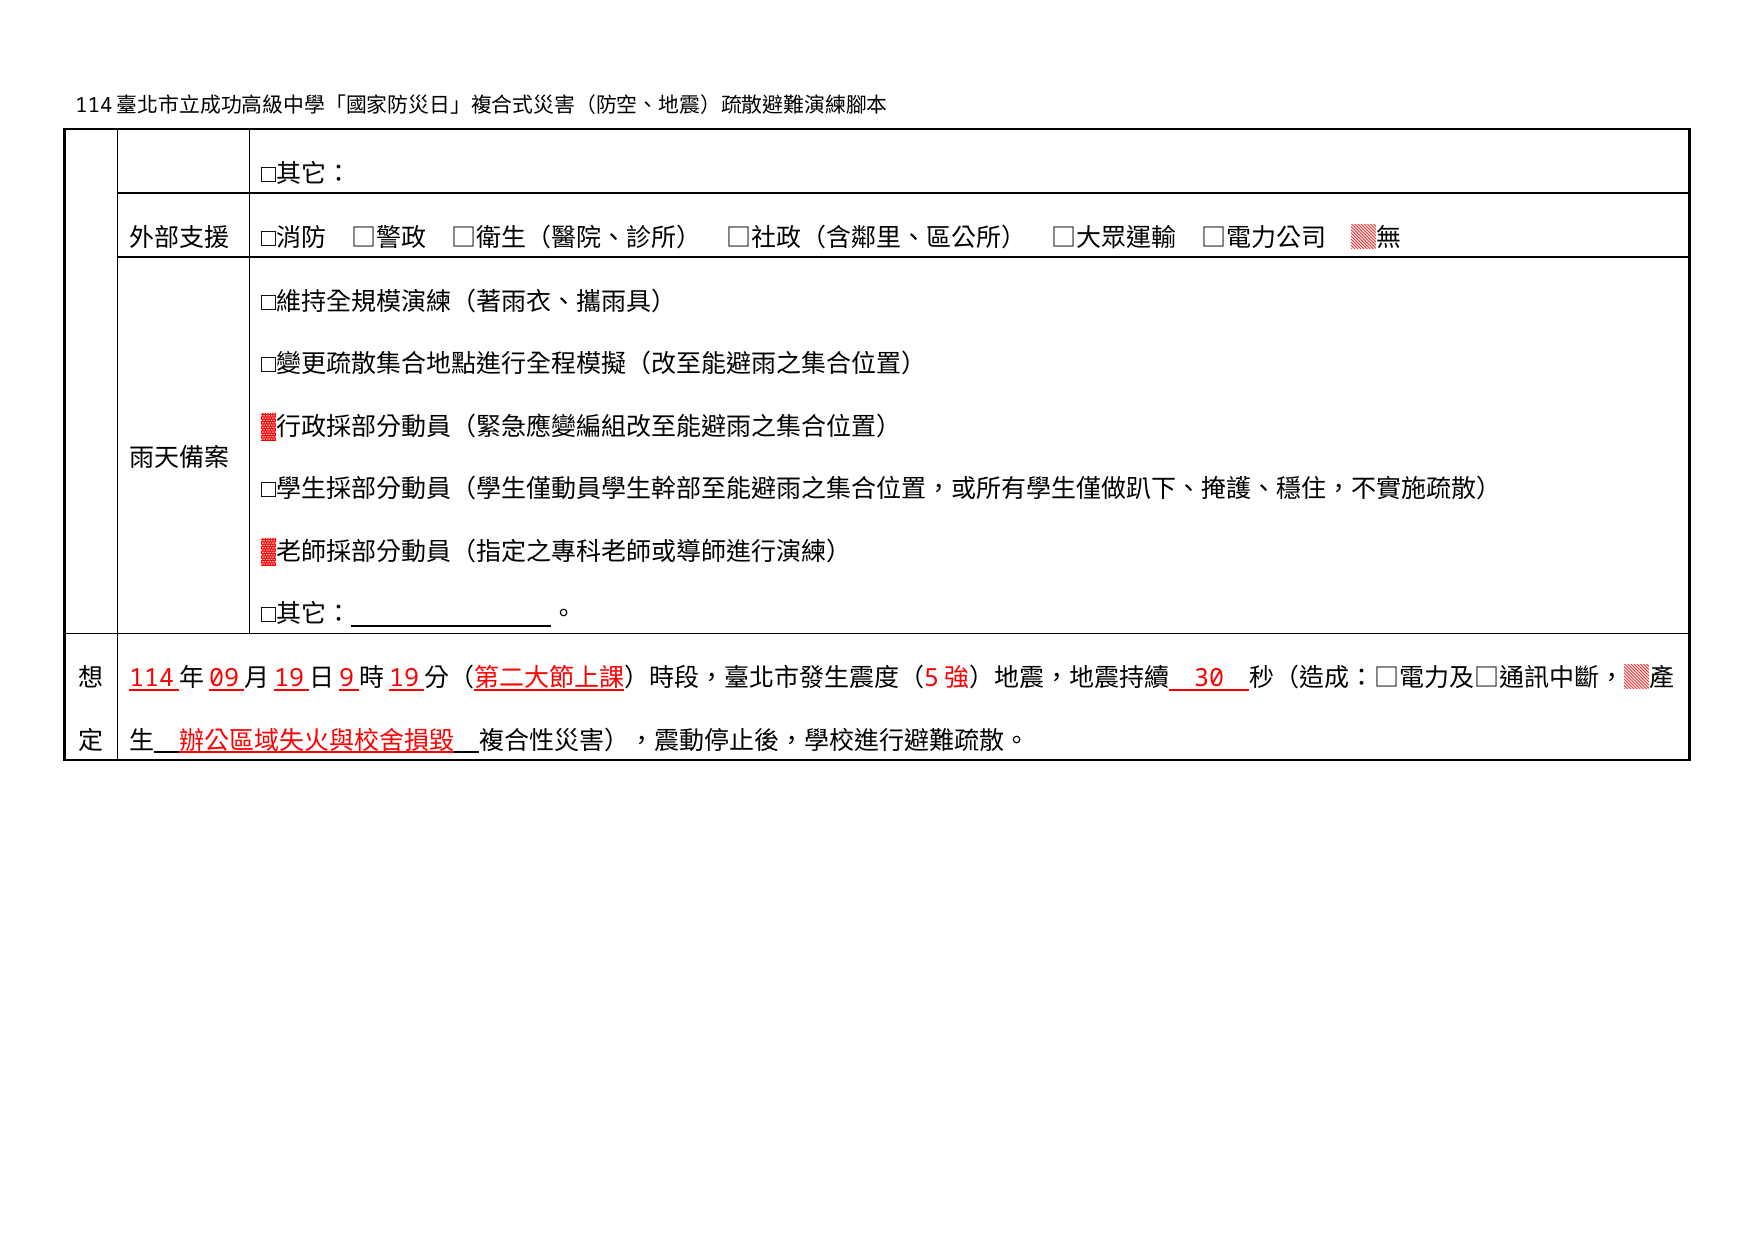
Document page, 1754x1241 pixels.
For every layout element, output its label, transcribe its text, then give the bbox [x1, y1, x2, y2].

table_cell 想定 [66, 634, 117, 759]
table_cell □其它： [250, 130, 1688, 192]
table_cell [66, 130, 117, 633]
table_cell [118, 130, 249, 192]
table_cell 外部支援 [118, 194, 249, 256]
table_cell 雨天備案 [118, 258, 249, 633]
table_cell □消防 □警政 □衛生（醫院、診所） □社政（含鄰里、區公所） □大眾運輸 □電力公司 ▓無 [250, 194, 1688, 256]
table_cell □維持全規模演練（著雨衣、攜雨具） □變更疏散集合地點進行全程模擬（改至能避雨之集合位置） ▓行政採部分動員（緊急應變編組改至能避雨之集合位置） □學生採部分動員（學生僅動員學生幹部至能避雨之集合位置，或所有學生僅做趴下、掩護、穩住，不實施疏散） ▓老師採部分動員（指定之專科老師或導師進行演練） □其它： 。 [250, 258, 1688, 633]
table_cell 114年09月19日9時19分（第二大節上課）時段，臺北市發生震度（5強）地震，地震持續 30 秒（造成：□電力及□通訊中斷，▓產生 辦公區域失火與校舍損毀 複合性災害），震動停止後，學校進行避難疏散。 [118, 634, 1688, 759]
